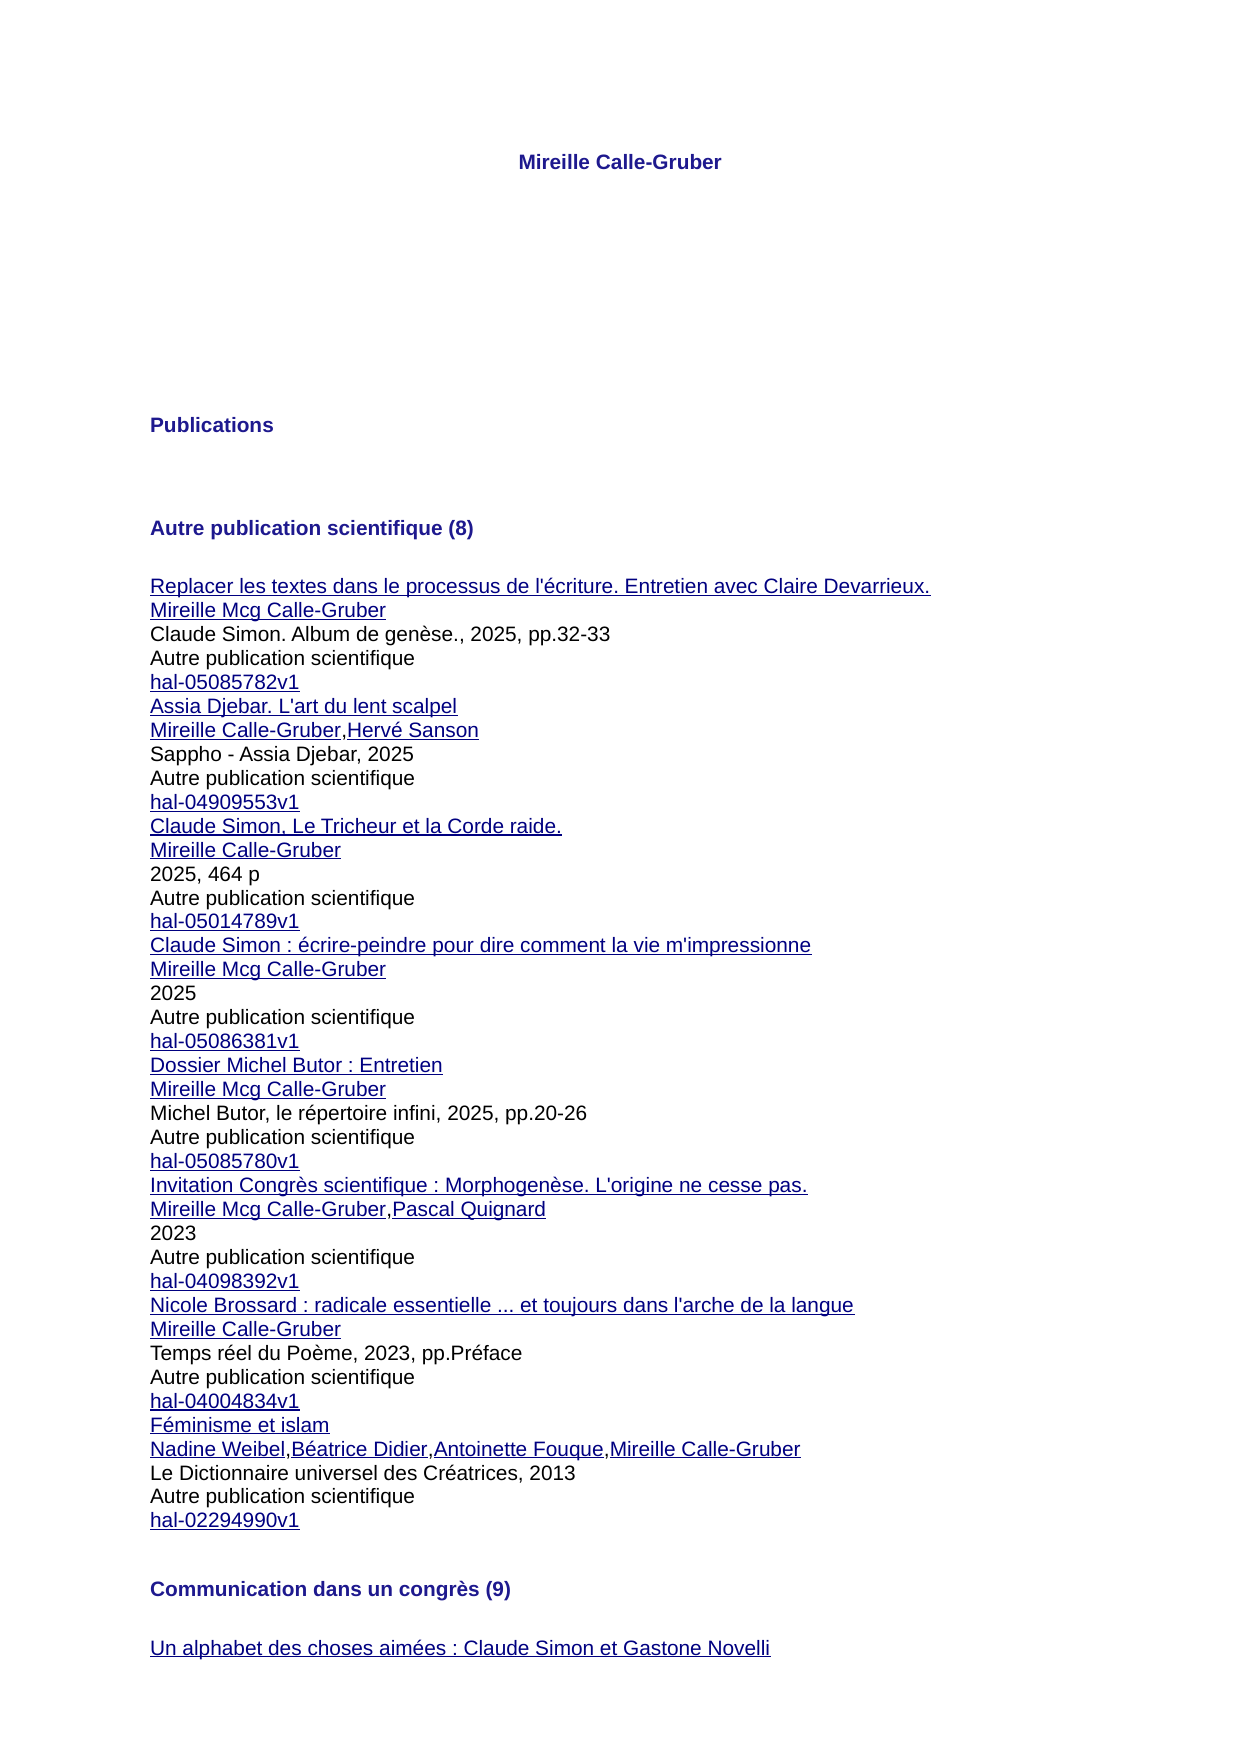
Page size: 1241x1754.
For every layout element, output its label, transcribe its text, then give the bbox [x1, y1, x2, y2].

table_cell Assia Djebar. L'art du lent scalpel Mireille Calle-Gruber,Hervé Sanson Sappho - Assia Djebar, 2025 Autre publication scientifique hal-04909553v1 [150, 694, 1090, 813]
subtitle Communication dans un congrès (9) [150, 1577, 1090, 1601]
table_cell Nicole Brossard : radicale essentielle ... et toujours dans l'arche de la langue Mireille Calle-Gruber Temps réel du Poème, 2023, pp.Préface Autre publication scientifique hal-04004834v1 [150, 1293, 1090, 1412]
table_cell Invitation Congrès scientifique : Morphogenèse. L'origine ne cesse pas. Mireille Mcg Calle-Gruber,Pascal Quignard 2023 Autre publication scientifique hal-04098392v1 [150, 1173, 1090, 1293]
table_header Replacer les textes dans le processus de l'écriture. Entretien avec Claire Devarrieux. Mireille Mcg Calle-Gruber Claude Simon. Album de genèse., 2025, pp.32-33 Autre publication scientifique hal-05085782v1 [150, 574, 1090, 694]
subtitle Autre publication scientifique (8) [150, 516, 1090, 539]
table_cell Claude Simon, Le Tricheur et la Corde raide. Mireille Calle-Gruber 2025, 464 p Autre publication scientifique hal-05014789v1 [150, 814, 1090, 933]
table_header Un alphabet des choses aimées : Claude Simon et Gastone Novelli [150, 1635, 1090, 1659]
table_cell Féminisme et islam Nadine Weibel,Béatrice Didier,Antoinette Fouque,Mireille Calle-Gruber Le Dictionnaire universel des Créatrices, 2013 Autre publication scientifique hal-02294990v1 [150, 1413, 1090, 1532]
table_cell Dossier Michel Butor : Entretien Mireille Mcg Calle-Gruber Michel Butor, le répertoire infini, 2025, pp.20-26 Autre publication scientifique hal-05085780v1 [150, 1053, 1090, 1173]
subtitle Mireille Calle-Gruber [150, 150, 1090, 174]
table_cell Claude Simon : écrire-peindre pour dire comment la vie m'impressionne Mireille Mcg Calle-Gruber 2025 Autre publication scientifique hal-05086381v1 [150, 933, 1090, 1053]
subtitle Publications [150, 412, 1090, 436]
